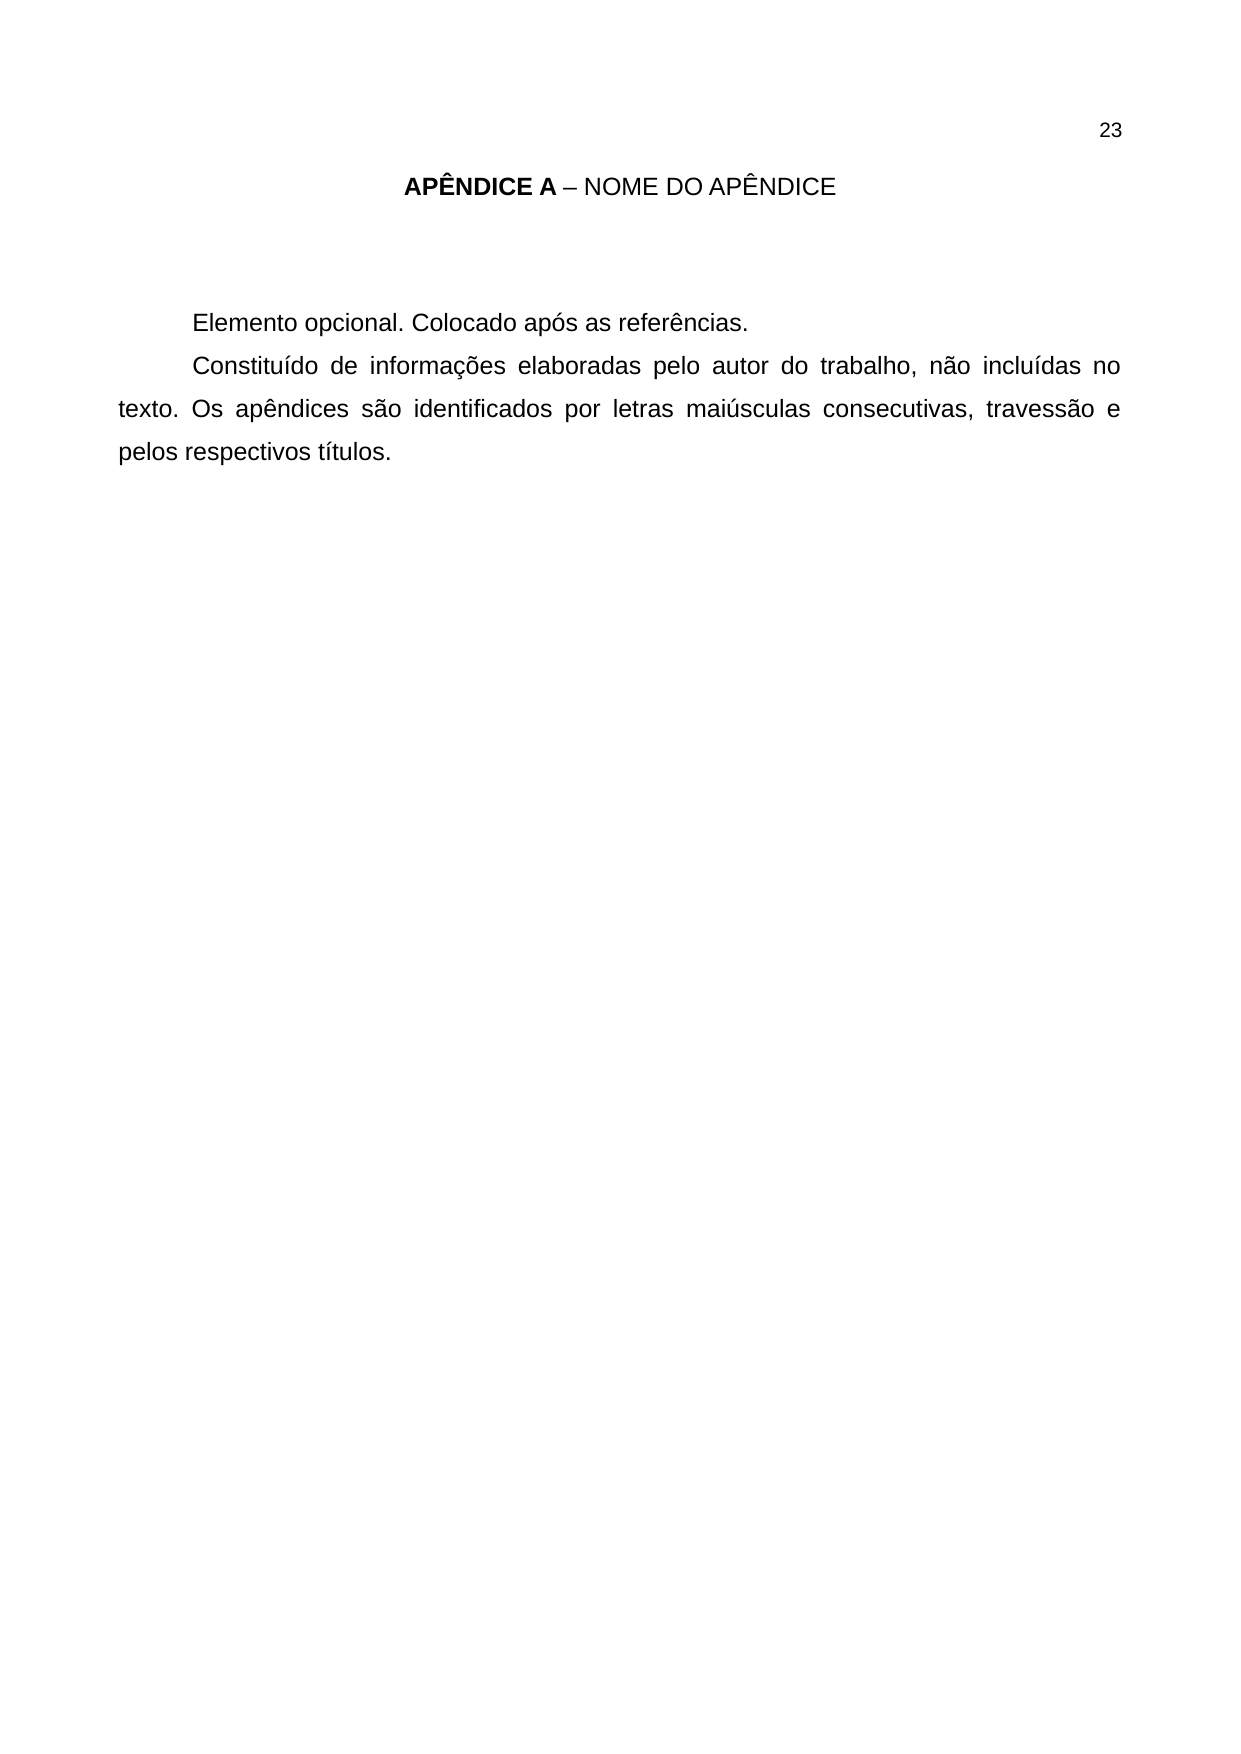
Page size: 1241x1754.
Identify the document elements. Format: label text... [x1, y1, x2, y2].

text Constituído de informações elaboradas pelo autor do trabalho, não incluídas no texto. Os apêndices são identificados por letras maiúsculas consecutivas, travessão e pelos respectivos títulos. [118, 351, 1122, 466]
text Elemento opcional. Colocado após as referências. [118, 308, 1122, 337]
subtitle APÊNDICE a – NOME DO APÊNDICE [118, 172, 1122, 200]
